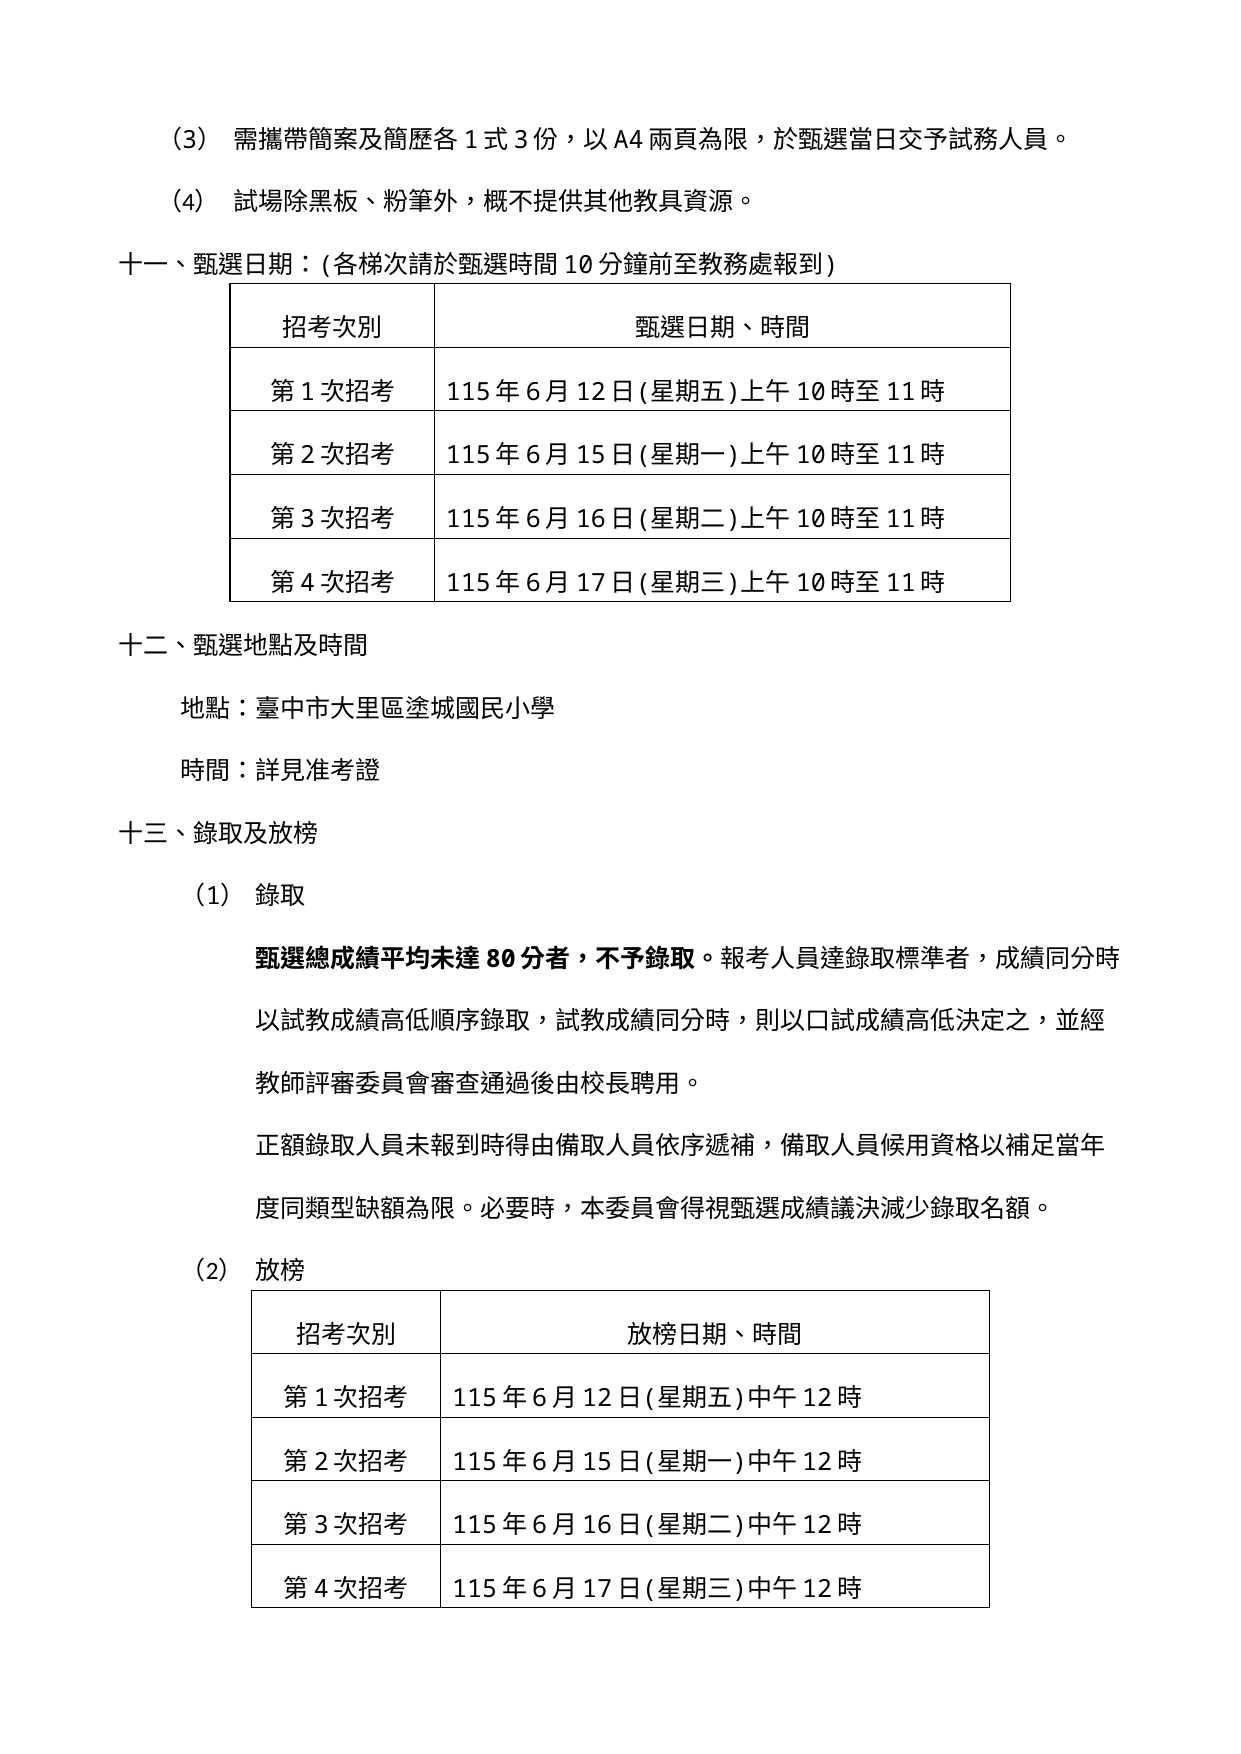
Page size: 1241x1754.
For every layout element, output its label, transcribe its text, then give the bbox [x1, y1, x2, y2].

table_cell 115年6月16日(星期二)中午12時 [441, 1481, 989, 1544]
table_cell 第2次招考 [231, 411, 434, 474]
table_cell 第2次招考 [252, 1418, 440, 1480]
text 甄選總成績平均未達80分者，不予錄取。報考人員達錄取標準者，成績同分時以試教成績高低順序錄取，試教成績同分時，則以口試成績高低決定之，並經教師評審委員會審查通過後由校長聘用。 [256, 914, 1122, 1102]
table_cell 115年6月17日(星期三)中午12時 [441, 1545, 989, 1607]
table_cell 115年6月15日(星期一)上午10時至11時 [435, 411, 1010, 474]
list 錄取 [181, 852, 1122, 914]
text 十一、甄選日期：(各梯次請於甄選時間10分鐘前至教務處報到) [118, 221, 1122, 283]
text 正額錄取人員未報到時得由備取人員依序遞補，備取人員候用資格以補足當年度同類型缺額為限。必要時，本委員會得視甄選成績議決減少錄取名額。 [256, 1102, 1122, 1227]
table_header 招考次別 [231, 284, 434, 347]
table_cell 115年6月17日(星期三)上午10時至11時 [435, 539, 1010, 601]
table_header 放榜日期、時間 [441, 1291, 989, 1353]
list 放榜 [181, 1227, 1122, 1289]
table_cell 第4次招考 [252, 1545, 440, 1607]
text 地點：臺中市大里區塗城國民小學 [181, 664, 1122, 727]
list 試場除黑板、粉筆外，概不提供其他教具資源。 [157, 158, 1122, 221]
table_header 招考次別 [252, 1291, 440, 1353]
table_cell 第1次招考 [231, 348, 434, 410]
text 十三、錄取及放榜 [118, 789, 1122, 852]
text 時間：詳見准考證 [181, 727, 1122, 789]
text 十二、甄選地點及時間 [118, 602, 1122, 664]
table_cell 115年6月16日(星期二)上午10時至11時 [435, 475, 1010, 537]
table_cell 115年6月15日(星期一)中午12時 [441, 1418, 989, 1480]
table_cell 第4次招考 [231, 539, 434, 601]
table_cell 第3次招考 [252, 1481, 440, 1544]
list 需攜帶簡案及簡歷各1式3份，以A4兩頁為限，於甄選當日交予試務人員。 [157, 96, 1122, 158]
table_header 甄選日期、時間 [435, 284, 1010, 347]
table_cell 第3次招考 [231, 475, 434, 537]
table_cell 115年6月12日(星期五)上午10時至11時 [435, 348, 1010, 410]
table_cell 115年6月12日(星期五)中午12時 [441, 1354, 989, 1417]
table_cell 第1次招考 [252, 1354, 440, 1417]
